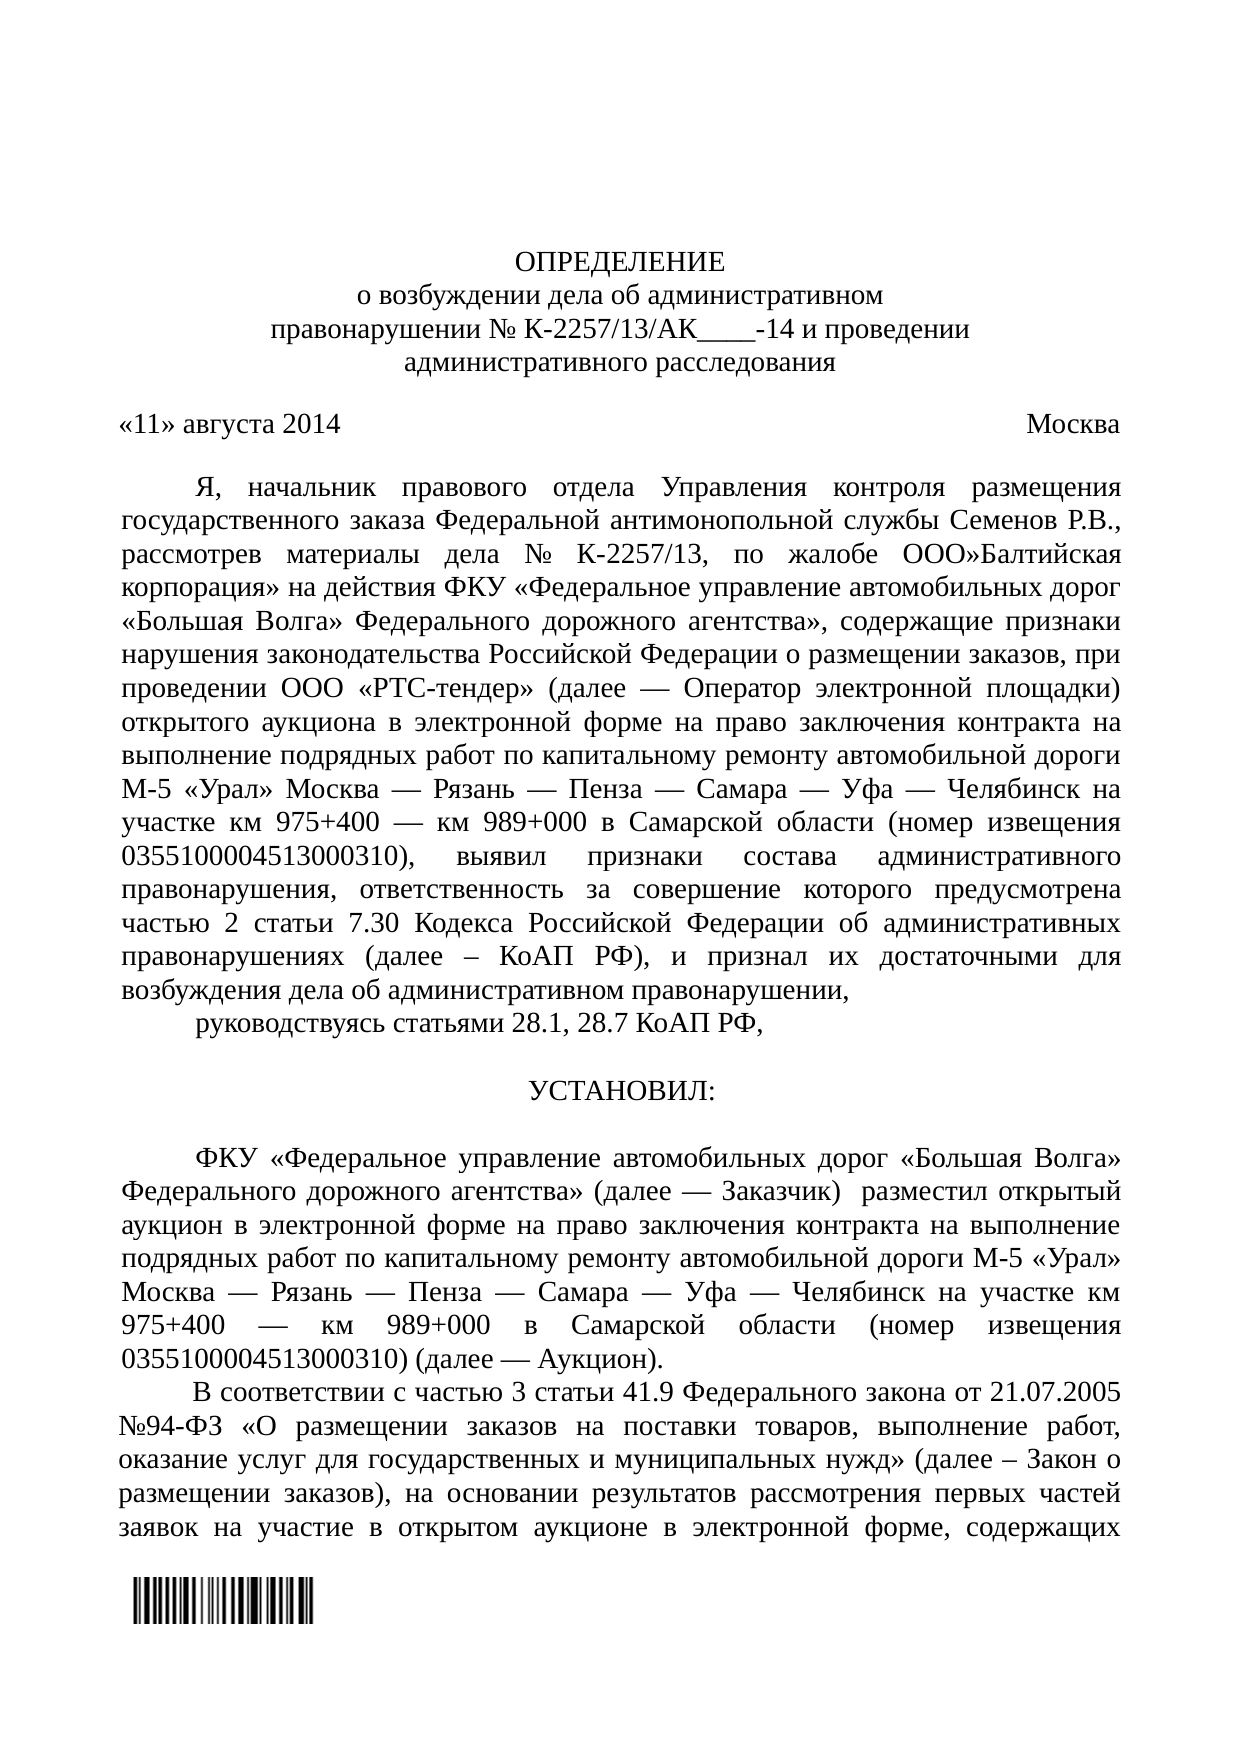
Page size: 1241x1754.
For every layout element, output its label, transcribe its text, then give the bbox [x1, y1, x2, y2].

text правонарушении № К-2257/13/АК____-14 и проведении [118, 311, 1122, 344]
text В соответствии с частью 3 статьи 41.9 Федерального закона от 21.07.2005 №94-ФЗ «О размещении заказов на поставки товаров, выполнение работ, оказание услуг для государственных и муниципальных нужд» (далее – Закон о размещении заказов), на основании результатов рассмотрения первых частей заявок на участие в открытом аукционе в электронной форме, содержащих [118, 1374, 1122, 1542]
picture [118, 1577, 331, 1624]
text административного расследования [118, 344, 1122, 378]
text УСТАНОВИЛ: [121, 1073, 1122, 1106]
text ОПРЕДЕЛЕНИЕ [118, 244, 1122, 277]
text руководствуясь статьями 28.1, 28.7 КоАП РФ, [121, 1006, 1122, 1039]
text о возбуждении дела об административном [118, 277, 1122, 311]
text ФКУ «Федеральное управление автомобильных дорог «Большая Волга» Федерального дорожного агентства» (далее — Заказчик) разместил открытый аукцион в электронной форме на право заключения контракта на выполнение подрядных работ по капитальному ремонту автомобильной дороги М-5 «Урал» Москва — Рязань — Пенза — Самара — Уфа — Челябинск на участке км 975+400 — км 989+000 в Самарской области (номер извещения 0355100004513000310) (далее — Аукцион). [121, 1140, 1122, 1374]
text «11» августа 2014 Москва [118, 407, 1122, 440]
text Я, начальник правового отдела Управления контроля размещения государственного заказа Федеральной антимонопольной службы Семенов Р.В., рассмотрев материалы дела № К-2257/13, по жалобе ООО»Балтийская корпорация» на действия ФКУ «Федеральное управление автомобильных дорог «Большая Волга» Федерального дорожного агентства», содержащие признаки нарушения законодательства Российской Федерации о размещении заказов, при проведении ООО «РТС-тендер» (далее — Оператор электронной площадки) открытого аукциона в электронной форме на право заключения контракта на выполнение подрядных работ по капитальному ремонту автомобильной дороги М-5 «Урал» Москва — Рязань — Пенза — Самара — Уфа — Челябинск на участке км 975+400 — км 989+000 в Самарской области (номер извещения 0355100004513000310), выявил признаки состава административного правонарушения, ответственность за совершение которого предусмотрена частью 2 статьи 7.30 Кодекса Российской Федерации об административных правонарушениях (далее – КоАП РФ), и признал их достаточными для возбуждения дела об административном правонарушении, [121, 469, 1122, 1006]
